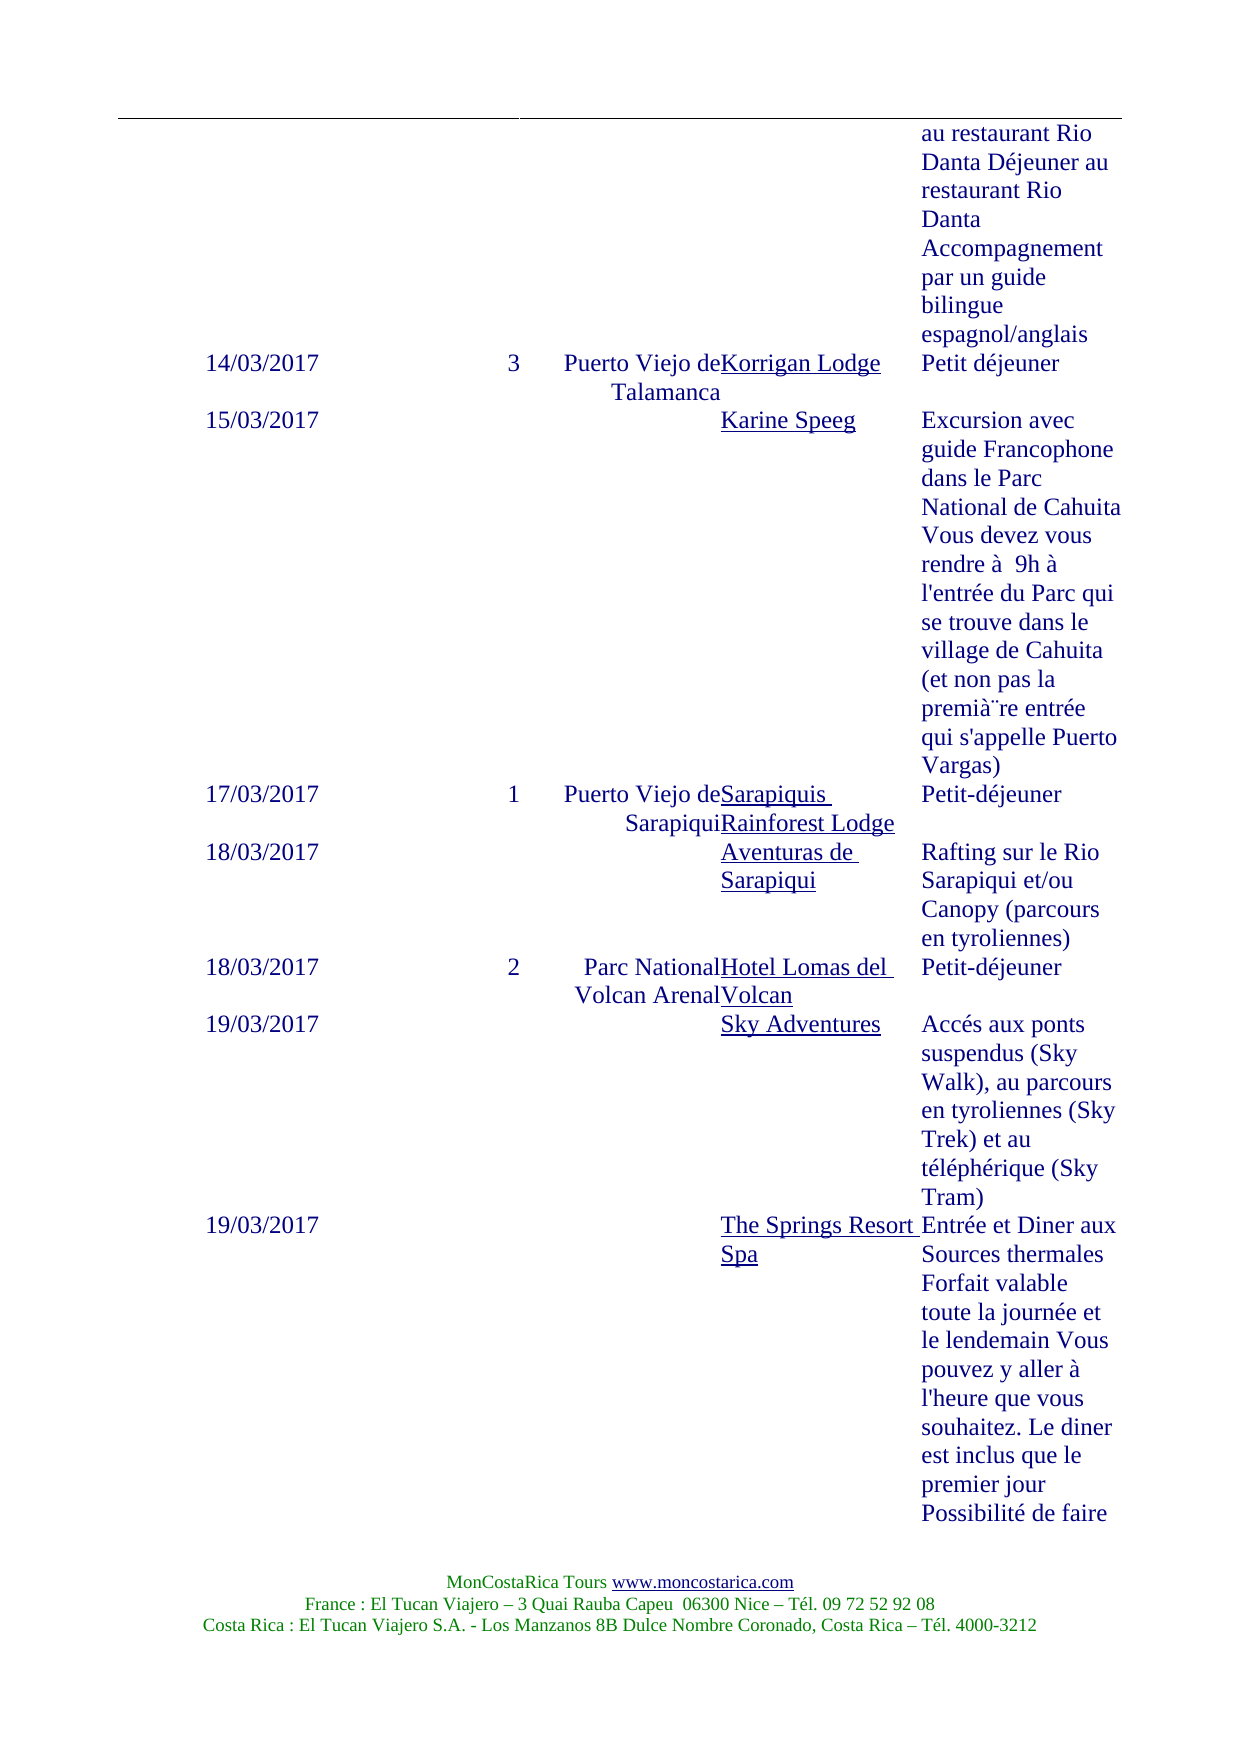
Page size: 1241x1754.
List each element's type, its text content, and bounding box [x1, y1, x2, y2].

table_cell 19/03/2017 [118, 1211, 319, 1527]
table_cell Hotel Lomas del Volcan [720, 952, 921, 1009]
table_cell 2 [319, 952, 519, 1009]
table_cell 18/03/2017 [118, 952, 319, 1009]
table_cell [319, 119, 519, 348]
table_cell Karine Speeg [720, 406, 921, 779]
table_cell au restaurant Rio Danta Déjeuner au restaurant Rio Danta Accompagnement par un guide bilingue espagnol/anglais [921, 119, 1122, 348]
table_cell Parc National Volcan Arenal [520, 952, 720, 1009]
table_cell [319, 1009, 519, 1211]
table_cell Accés aux ponts suspendus (Sky Walk), au parcours en tyroliennes (Sky Trek) et au téléphérique (Sky Tram) [921, 1009, 1122, 1211]
table_cell Sky Adventures [720, 1009, 921, 1211]
table_cell 19/03/2017 [118, 1009, 319, 1211]
table_cell [520, 406, 720, 779]
table_cell Rafting sur le Rio Sarapiqui et/ou Canopy (parcours en tyroliennes) [921, 837, 1122, 952]
table_cell Korrigan Lodge [720, 348, 921, 406]
table_cell 18/03/2017 [118, 837, 319, 952]
table_cell [520, 1009, 720, 1211]
table_cell Petit-déjeuner [921, 952, 1122, 1009]
table_cell Petit déjeuner [921, 348, 1122, 406]
table_cell [720, 119, 921, 348]
table_cell 17/03/2017 [118, 779, 319, 837]
table_cell [520, 119, 720, 348]
table_cell [319, 1211, 519, 1527]
table_cell [319, 837, 519, 952]
table_cell Aventuras de Sarapiqui [720, 837, 921, 952]
table_cell [319, 406, 519, 779]
table_cell Excursion avec guide Francophone dans le Parc National de Cahuita Vous devez vous rendre à 9h à l'entrée du Parc qui se trouve dans le village de Cahuita (et non pas la premià¨re entrée qui s'appelle Puerto Vargas) [921, 406, 1122, 779]
table_cell The Springs Resort Spa [720, 1211, 921, 1527]
table_cell Entrée et Diner aux Sources thermales Forfait valable toute la journée et le lendemain Vous pouvez y aller à l'heure que vous souhaitez. Le diner est inclus que le premier jour Possibilité de faire [921, 1211, 1122, 1527]
table_cell 15/03/2017 [118, 406, 319, 779]
table_cell Sarapiquis Rainforest Lodge [720, 779, 921, 837]
table_cell [520, 837, 720, 952]
table_cell Petit-déjeuner [921, 779, 1122, 837]
table_cell [520, 1211, 720, 1527]
table_cell 1 [319, 779, 519, 837]
table_cell 14/03/2017 [118, 348, 319, 406]
table_cell [118, 119, 319, 348]
table_cell Puerto Viejo de Sarapiqui [520, 779, 720, 837]
table_cell Puerto Viejo de Talamanca [520, 348, 720, 406]
table_cell 3 [319, 348, 519, 406]
